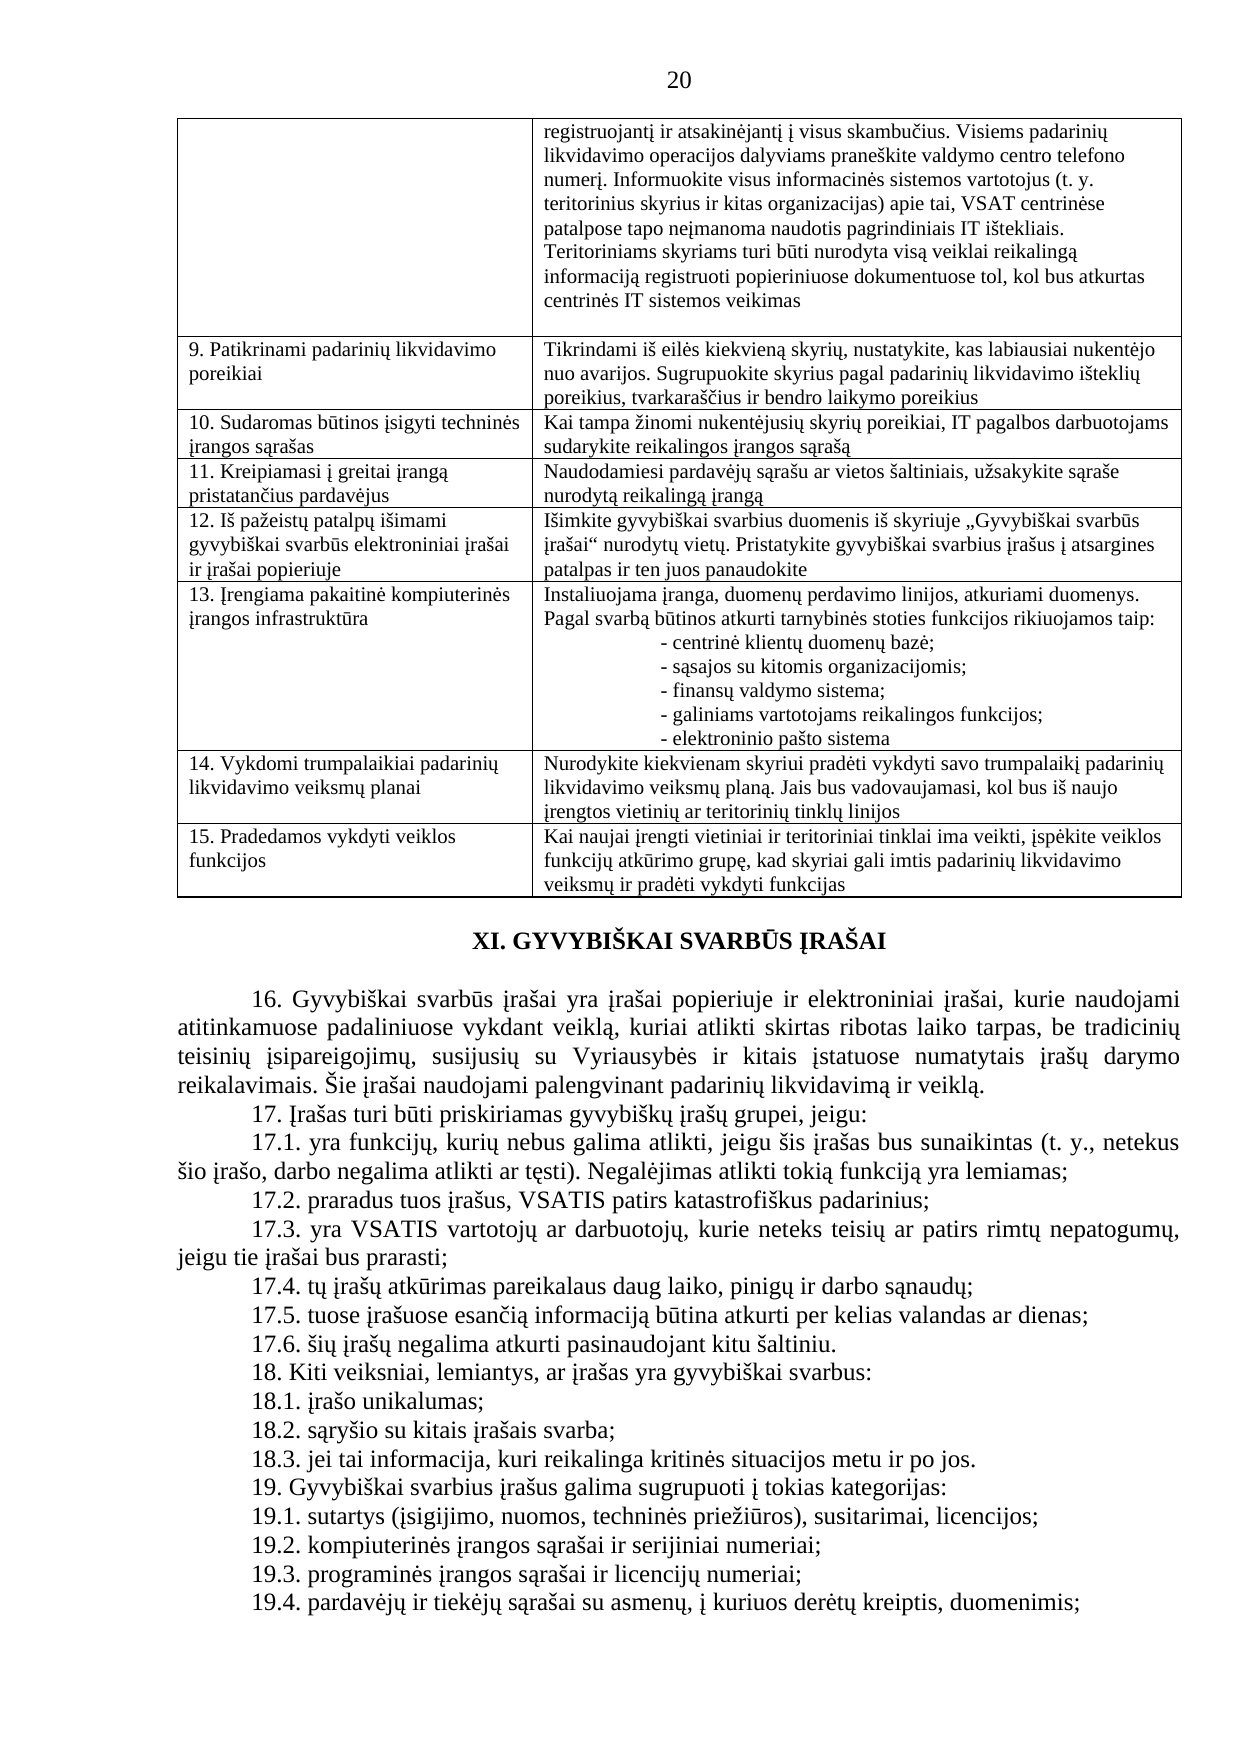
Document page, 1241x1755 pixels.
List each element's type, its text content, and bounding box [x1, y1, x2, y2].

text 19.1. sutartys (įsigijimo, nuomos, techninės priežiūros), susitarimai, licencijos; [177, 1501, 1181, 1530]
table_cell Naudodamiesi pardavėjų sąrašu ar vietos šaltiniais, užsakykite sąraše nurodytą reikalingą įrangą [533, 459, 1181, 507]
table_cell Nurodykite kiekvienam skyriui pradėti vykdyti savo trumpalaikį padarinių likvidavimo veiksmų planą. Jais bus vadovaujamasi, kol bus iš naujo įrengtos vietinių ar teritorinių tinklų linijos [533, 751, 1181, 823]
table_cell 14. Vykdomi trumpalaikiai padarinių likvidavimo veiksmų planai [178, 751, 532, 823]
table_cell 9. Patikrinami padarinių likvidavimo poreikiai [178, 337, 532, 409]
table_cell registruojantį ir atsakinėjantį į visus skambučius. Visiems padarinių likvidavimo operacijos dalyviams praneškite valdymo centro telefono numerį. Informuokite visus informacinės sistemos vartotojus (t. y. teritorinius skyrius ir kitas organizacijas) apie tai, VSAT centrinėse patalpose tapo neįmanoma naudotis pagrindiniais IT ištekliais. Teritoriniams skyriams turi būti nurodyta visą veiklai reikalingą informaciją registruoti popieriniuose dokumentuose tol, kol bus atkurtas centrinės IT sistemos veikimas [533, 119, 1181, 336]
table_cell Instaliuojama įranga, duomenų perdavimo linijos, atkuriami duomenys. Pagal svarbą būtinos atkurti tarnybinės stoties funkcijos rikiuojamos taip: - centrinė klientų duomenų bazė; - sąsajos su kitomis organizacijomis; - finansų valdymo sistema; - galiniams vartotojams reikalingos funkcijos; - elektroninio pašto sistema [533, 582, 1181, 750]
text 18. Kiti veiksniai, lemiantys, ar įrašas yra gyvybiškai svarbus: [177, 1357, 1181, 1386]
table_cell 15. Pradedamos vykdyti veiklos funkcijos [178, 824, 532, 896]
text 19.2. kompiuterinės įrangos sąrašai ir serijiniai numeriai; [177, 1530, 1181, 1559]
table_cell Tikrindami iš eilės kiekvieną skyrių, nustatykite, kas labiausiai nukentėjo nuo avarijos. Sugrupuokite skyrius pagal padarinių likvidavimo išteklių poreikius, tvarkaraščius ir bendro laikymo poreikius [533, 337, 1181, 409]
text 16. Gyvybiškai svarbūs įrašai yra įrašai popieriuje ir elektroniniai įrašai, kurie naudojami atitinkamuose padaliniuose vykdant veiklą, kuriai atlikti skirtas ribotas laiko tarpas, be tradicinių teisinių įsipareigojimų, susijusių su Vyriausybės ir kitais įstatuose numatytais įrašų darymo reikalavimais. Šie įrašai naudojami palengvinant padarinių likvidavimą ir veiklą. [177, 984, 1181, 1099]
table_cell 12. Iš pažeistų patalpų išimami gyvybiškai svarbūs elektroniniai įrašai ir įrašai popieriuje [178, 508, 532, 581]
table_cell Kai tampa žinomi nukentėjusių skyrių poreikiai, IT pagalbos darbuotojams sudarykite reikalingos įrangos sąrašą [533, 410, 1181, 458]
text 17.5. tuose įrašuose esančią informaciją būtina atkurti per kelias valandas ar dienas; [177, 1300, 1181, 1329]
text 17.1. yra funkcijų, kurių nebus galima atlikti, jeigu šis įrašas bus sunaikintas (t. y., netekus šio įrašo, darbo negalima atlikti ar tęsti). Negalėjimas atlikti tokią funkciją yra lemiamas; [177, 1127, 1181, 1185]
table_cell 10. Sudaromas būtinos įsigyti techninės įrangos sąrašas [178, 410, 532, 458]
table_cell Kai naujai įrengti vietiniai ir teritoriniai tinklai ima veikti, įspėkite veiklos funkcijų atkūrimo grupę, kad skyriai gali imtis padarinių likvidavimo veiksmų ir pradėti vykdyti funkcijas [533, 824, 1181, 896]
table_cell 13. Įrengiama pakaitinė kompiuterinės įrangos infrastruktūra [178, 582, 532, 750]
text XI. GYVYBIŠKAI SVARBŪS ĮRAŠAI [177, 926, 1181, 955]
text 17.4. tų įrašų atkūrimas pareikalaus daug laiko, pinigų ir darbo sąnaudų; [177, 1271, 1181, 1300]
text 19.3. programinės įrangos sąrašai ir licencijų numeriai; [177, 1559, 1181, 1587]
text 19.4. pardavėjų ir tiekėjų sąrašai su asmenų, į kuriuos derėtų kreiptis, duomenimis; [177, 1587, 1181, 1616]
table_cell [178, 119, 532, 336]
text 18.3. jei tai informacija, kuri reikalinga kritinės situacijos metu ir po jos. [177, 1444, 1181, 1472]
text 18.1. įrašo unikalumas; [177, 1386, 1181, 1415]
text 17.6. šių įrašų negalima atkurti pasinaudojant kitu šaltiniu. [177, 1329, 1181, 1357]
text 18.2. sąryšio su kitais įrašais svarba; [177, 1415, 1181, 1444]
table_cell Išimkite gyvybiškai svarbius duomenis iš skyriuje „Gyvybiškai svarbūs įrašai“ nurodytų vietų. Pristatykite gyvybiškai svarbius įrašus į atsargines patalpas ir ten juos panaudokite [533, 508, 1181, 581]
text 17. Įrašas turi būti priskiriamas gyvybiškų įrašų grupei, jeigu: [177, 1099, 1181, 1127]
text 17.2. praradus tuos įrašus, VSATIS patirs katastrofiškus padarinius; [177, 1185, 1181, 1214]
table_cell 11. Kreipiamasi į greitai įrangą pristatančius pardavėjus [178, 459, 532, 507]
text 17.3. yra VSATIS vartotojų ar darbuotojų, kurie neteks teisių ar patirs rimtų nepatogumų, jeigu tie įrašai bus prarasti; [177, 1214, 1181, 1271]
text 19. Gyvybiškai svarbius įrašus galima sugrupuoti į tokias kategorijas: [177, 1472, 1181, 1501]
